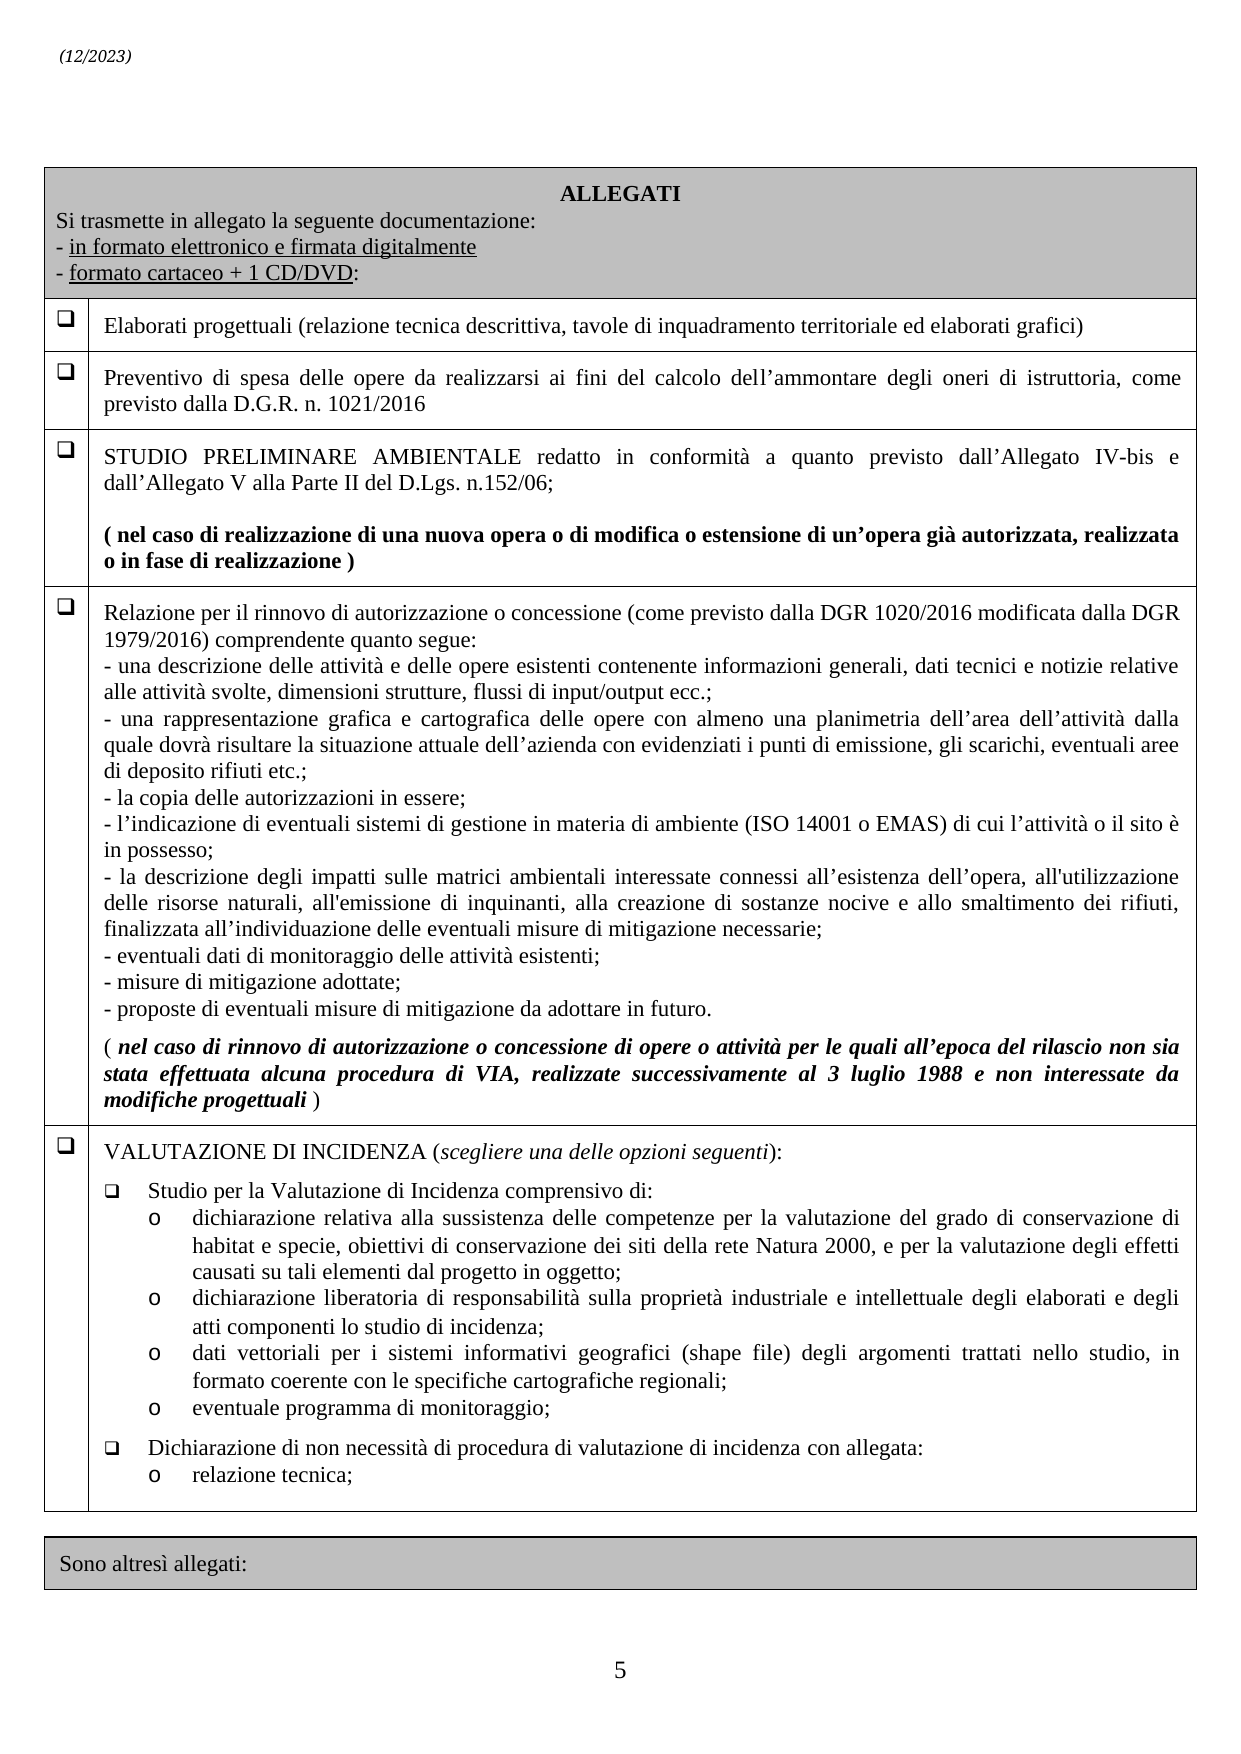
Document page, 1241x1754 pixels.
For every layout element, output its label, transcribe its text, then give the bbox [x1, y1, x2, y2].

table_cell  [45, 587, 88, 1125]
table_cell Elaborati progettuali (relazione tecnica descrittiva, tavole di inquadramento territoriale ed elaborati grafici) [89, 299, 1196, 351]
table_cell Preventivo di spesa delle opere da realizzarsi ai fini del calcolo dell’ammontare degli oneri di istruttoria, come previsto dalla D.G.R. n. 1021/2016 [89, 352, 1196, 429]
table_header Sono altresì allegati: [45, 1538, 1196, 1589]
table_header ALLEGATI Si trasmette in allegato la seguente documentazione: - in formato elettronico e firmata digitalmente - formato cartaceo + 1 CD/DVD: [45, 168, 1196, 298]
table_cell  [45, 299, 88, 351]
table_cell Relazione per il rinnovo di autorizzazione o concessione (come previsto dalla DGR 1020/2016 modificata dalla DGR 1979/2016) comprendente quanto segue: - una descrizione delle attività e delle opere esistenti contenente informazioni generali, dati tecnici e notizie relative alle attività svolte, dimensioni strutture, flussi di input/output ecc.; - una rappresentazione grafica e cartografica delle opere con almeno una planimetria dell’area dell’attività dalla quale dovrà risultare la situazione attuale dell’azienda con evidenziati i punti di emissione, gli scarichi, eventuali aree di deposito rifiuti etc.; - la copia delle autorizzazioni in essere; - l’indicazione di eventuali sistemi di gestione in materia di ambiente (ISO 14001 o EMAS) di cui l’attività o il sito è in possesso; - la descrizione degli impatti sulle matrici ambientali interessate connessi all’esistenza dell’opera, all'utilizzazione delle risorse naturali, all'emissione di inquinanti, alla creazione di sostanze nocive e allo smaltimento dei rifiuti, finalizzata all’individuazione delle eventuali misure di mitigazione necessarie; - eventuali dati di monitoraggio delle attività esistenti; - misure di mitigazione adottate; - proposte di eventuali misure di mitigazione da adottare in futuro. ( nel caso di rinnovo di autorizzazione o concessione di opere o attività per le quali all’epoca del rilascio non sia stata effettuata alcuna procedura di VIA, realizzate successivamente al 3 luglio 1988 e non interessate da modifiche progettuali ) [89, 587, 1196, 1125]
table_cell  [45, 352, 88, 429]
table_cell STUDIO PRELIMINARE AMBIENTALE redatto in conformità a quanto previsto dall’Allegato IV-bis e dall’Allegato V alla Parte II del D.Lgs. n.152/06; ( nel caso di realizzazione di una nuova opera o di modifica o estensione di un’opera già autorizzata, realizzata o in fase di realizzazione ) [89, 430, 1196, 586]
table_cell  [45, 1126, 88, 1511]
table_cell VALUTAZIONE DI INCIDENZA (scegliere una delle opzioni seguenti): Studio per la Valutazione di Incidenza comprensivo di: dichiarazione relativa alla sussistenza delle competenze per la valutazione del grado di conservazione di habitat e specie, obiettivi di conservazione dei siti della rete Natura 2000, e per la valutazione degli effetti causati su tali elementi dal progetto in oggetto; dichiarazione liberatoria di responsabilità sulla proprietà industriale e intellettuale degli elaborati e degli atti componenti lo studio di incidenza; dati vettoriali per i sistemi informativi geografici (shape file) degli argomenti trattati nello studio, in formato coerente con le specifiche cartografiche regionali; eventuale programma di monitoraggio; Dichiarazione di non necessità di procedura di valutazione di incidenza con allegata: relazione tecnica; [89, 1126, 1196, 1511]
table_cell  [45, 430, 88, 586]
